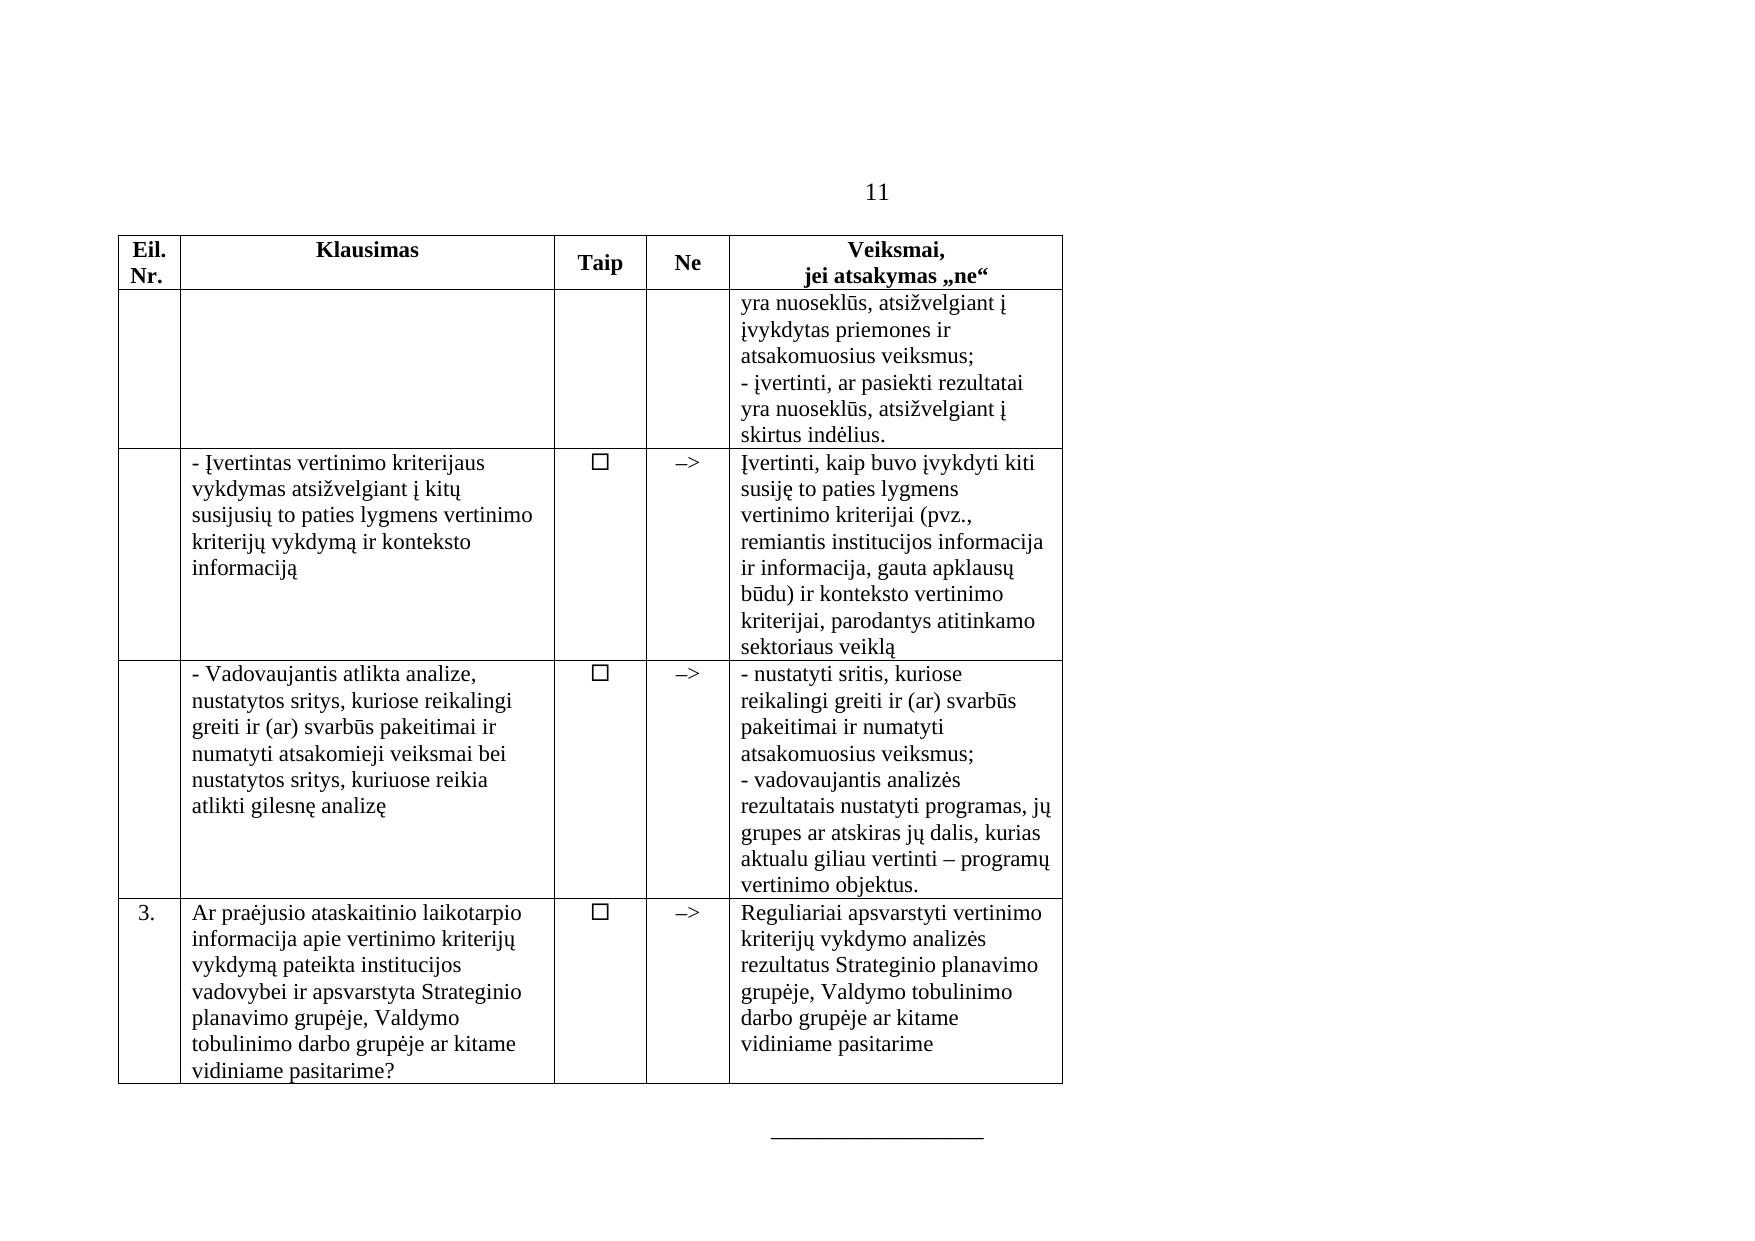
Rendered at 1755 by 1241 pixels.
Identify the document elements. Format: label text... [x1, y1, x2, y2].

table_cell Ar praėjusio ataskaitinio laikotarpio informacija apie vertinimo kriterijų vykdymą pateikta institucijos vadovybei ir apsvarstyta Strateginio planavimo grupėje, Valdymo tobulinimo darbo grupėje ar kitame vidiniame pasitarime? [181, 899, 554, 1083]
table_header Klausimas [181, 236, 554, 288]
table_header Ne [647, 236, 729, 288]
text _________________ [118, 1113, 1636, 1142]
table_cell [119, 290, 180, 448]
table_header Eil. Nr. [119, 236, 180, 288]
table_cell [647, 290, 729, 448]
table_cell - nustatyti sritis, kuriose reikalingi greiti ir (ar) svarbūs pakeitimai ir numatyti atsakomuosius veiksmus; - vadovaujantis analizės rezultatais nustatyti programas, jų grupes ar atskiras jų dalis, kurias aktualu giliau vertinti – programų vertinimo objektus. [730, 661, 1062, 898]
table_header Veiksmai, jei atsakymas „ne“ [730, 236, 1062, 288]
table_cell [181, 290, 554, 448]
table_cell [119, 661, 180, 898]
table_cell yra nuoseklūs, atsižvelgiant į įvykdytas priemones ir atsakomuosius veiksmus; - įvertinti, ar pasiekti rezultatai yra nuoseklūs, atsižvelgiant į skirtus indėlius. [730, 290, 1062, 448]
table_cell [] [555, 449, 646, 659]
table_cell - Vadovaujantis atlikta analize, nustatytos sritys, kuriose reikalingi greiti ir (ar) svarbūs pakeitimai ir numatyti atsakomieji veiksmai bei nustatytos sritys, kuriuose reikia atlikti gilesnę analizę [181, 661, 554, 898]
table_cell Įvertinti, kaip buvo įvykdyti kiti susiję to paties lygmens vertinimo kriterijai (pvz., remiantis institucijos informacija ir informacija, gauta apklausų būdu) ir konteksto vertinimo kriterijai, parodantys atitinkamo sektoriaus veiklą [730, 449, 1062, 659]
table_cell - Įvertintas vertinimo kriterijaus vykdymas atsižvelgiant į kitų susijusių to paties lygmens vertinimo kriterijų vykdymą ir konteksto informaciją [181, 449, 554, 659]
table_cell 3. [119, 899, 180, 1083]
table_cell Reguliariai apsvarstyti vertinimo kriterijų vykdymo analizės rezultatus Strateginio planavimo grupėje, Valdymo tobulinimo darbo grupėje ar kitame vidiniame pasitarime [730, 899, 1062, 1083]
table_cell [] [555, 899, 646, 1083]
table_cell –> [647, 899, 729, 1083]
table_cell [] [555, 290, 646, 448]
table_cell [] [555, 661, 646, 898]
table_cell [119, 449, 180, 659]
table_cell –> [647, 661, 729, 898]
table_header Taip [555, 236, 646, 288]
table_cell –> [647, 449, 729, 659]
